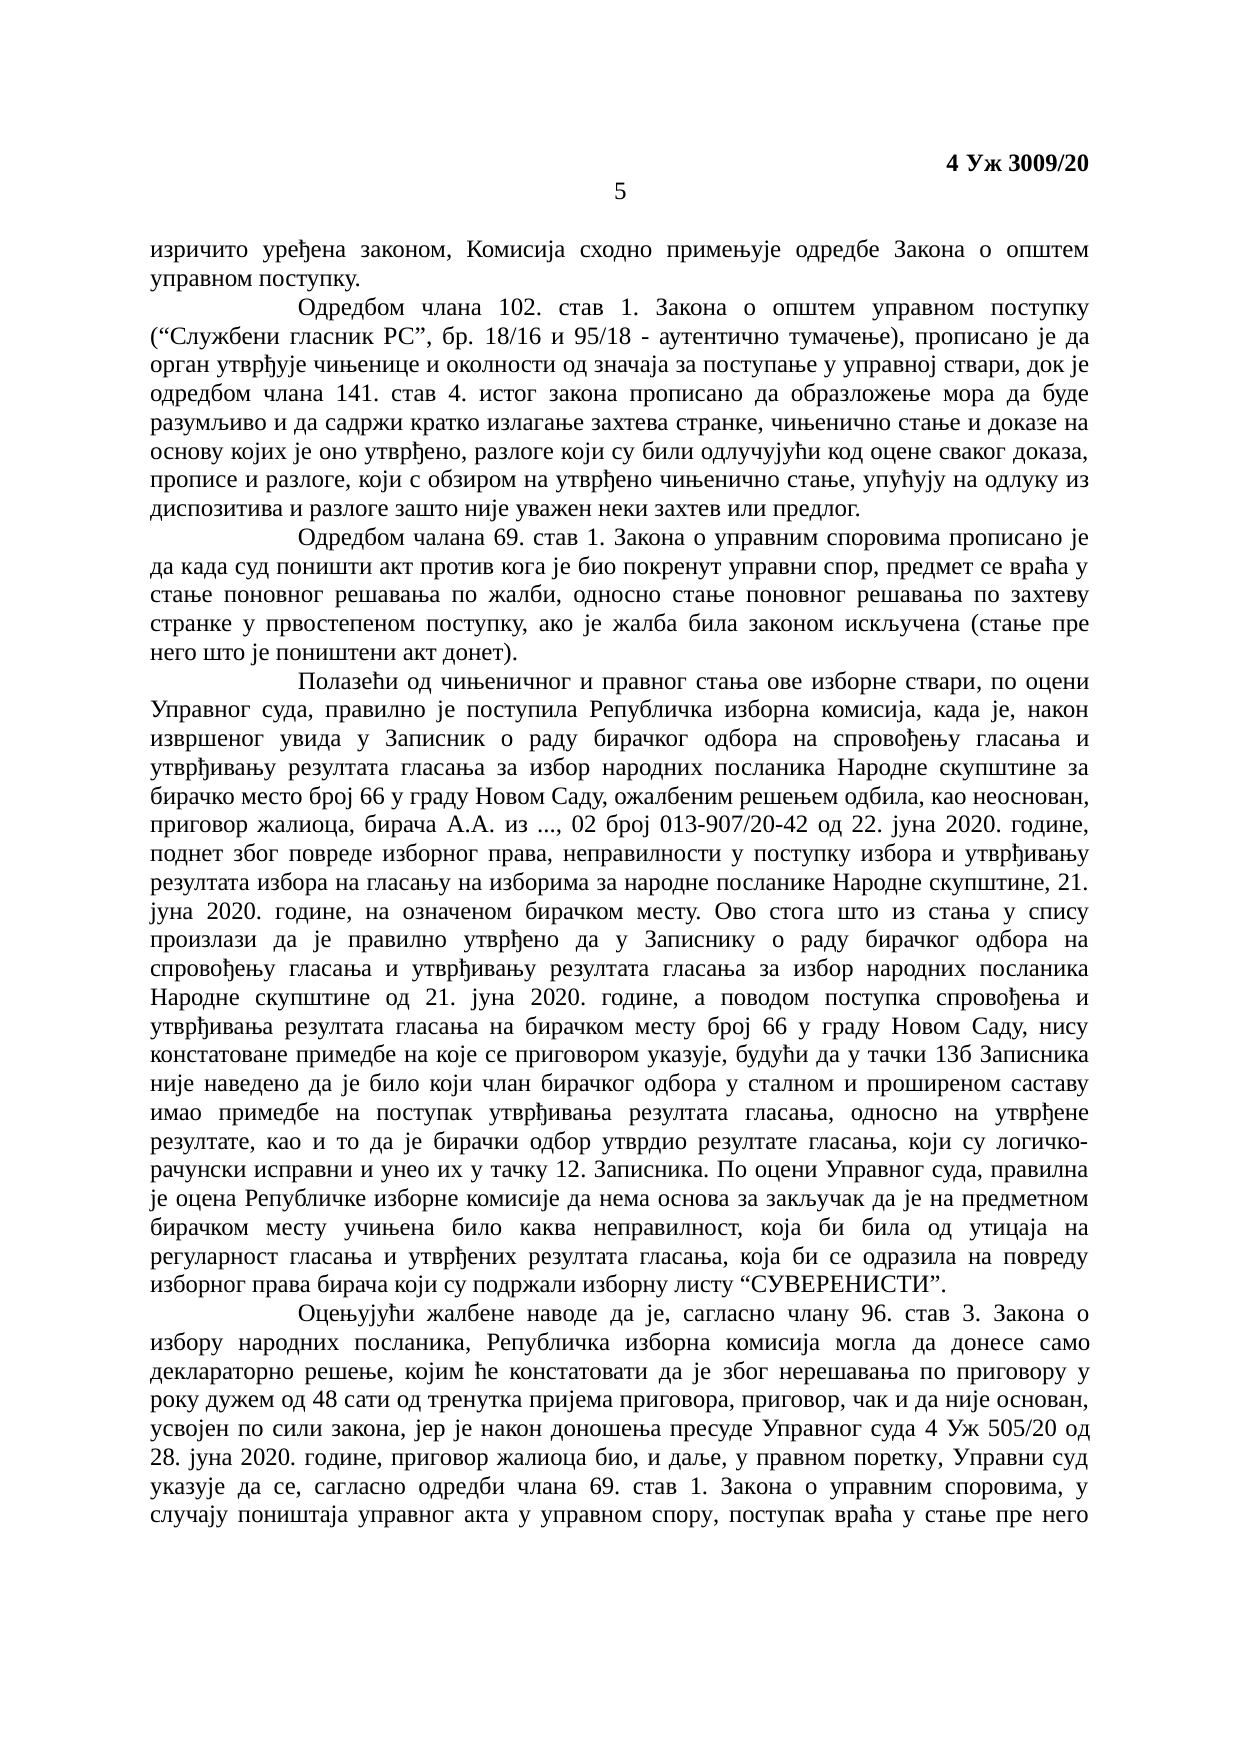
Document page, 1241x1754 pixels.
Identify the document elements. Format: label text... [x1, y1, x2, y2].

text Одредбом члана 102. став 1. Закона о општем управном поступку (“Службени гласник РС”, бр. 18/16 и 95/18 - аутентично тумачење), прописано је да орган утврђује чињенице и околности од значаја за поступање у управној ствари, док је одредбом члана 141. став 4. истог закона прописано да образложење мора да буде разумљиво и да садржи кратко излагање захтева странке, чињенично стање и доказе на основу којих је оно утврђено, разлоге који су били одлучујући код оцене сваког доказа, прописе и разлоге, који с обзиром на утврђено чињенично стање, упућују на одлуку из диспозитива и разлоге зашто није уважен неки захтев или предлог. [150, 292, 1090, 522]
text Полазећи од чињеничног и правног стања ове изборне ствари, по оцени Управног суда, правилно је поступила Републичка изборна комисија, када је, након извршеног увида у Записник о раду бирачког одбора на спровођењу гласања и утврђивању резултата гласања за избор народних посланика Народне скупштине за бирачко место број 66 у граду Новом Саду, ожалбеним решењем одбила, као неоснован, приговор жалиоца, бирача А.А. из ..., 02 број 013-907/20-42 од 22. јуна 2020. године, поднет због повреде изборног права, неправилности у поступку избора и утврђивању резултата избора на гласању на изборима за народне посланике Народне скупштине, 21. јуна 2020. године, на означеном бирачком месту. Ово стога што из стања у спису произлази да је правилно утврђено да у Записнику о раду бирачког одбора на спровођењу гласања и утврђивању резултата гласања за избор народних посланика Народне скупштине од 21. јуна 2020. године, а поводом поступка спровођења и утврђивања резултата гласања на бирачком месту број 66 у граду Новом Саду, нису констатоване примедбе на које се приговором указује, будући да у тачки 13б Записника није наведено да је било који члан бирачког одбора у сталном и проширеном саставу имао примедбе на поступак утврђивања резултата гласања, односно на утврђене резултате, као и то да је бирачки одбор утврдио резултате гласања, који су логичко-рачунски исправни и унео их у тачку 12. Записника. По оцени Управног суда, правилна је оцена Републичке изборне комисије да нема основа за закључак да је на предметном бирачком месту учињена било каква неправилност, која би била од утицаја на регуларност гласања и утврђених резултата гласања, која би се одразила на повреду изборног права бирача који су подржали изборну листу “СУВЕРЕНИСТИ”. [150, 666, 1090, 1298]
text Оцењујући жалбене наводе да је, сагласно члану 96. став 3. Закона о избору народних посланика, Републичка изборна комисија могла да донесе само деклараторно решење, којим ће констатовати да је због нерешавања по приговору у року дужем од 48 сати од тренутка пријема приговора, приговор, чак и да није основан, усвојен по сили закона, јер је након доношења пресуде Управног суда 4 Уж 505/20 од 28. јуна 2020. године, приговор жалиоца био, и даље, у правном поретку, Управни суд указује да се, сагласно одредби члана 69. став 1. Закона о управним споровима, у случају поништаја управног акта у управном спору, поступак враћа у стање пре него [150, 1298, 1090, 1528]
text Одредбом чалана 69. став 1. Закона о управним споровима прописано је да када суд поништи акт против кога је био покренут управни спор, предмет се враћа у стање поновног решавања по жалби, односно стање поновног решавања по захтеву странке у првостепеном поступку, ако је жалба била законом искључена (стање пре него што је поништени акт донет). [150, 522, 1090, 666]
text изричито уређена законом, Комисија сходно примењује одредбе Закона о општем управном поступку. [150, 234, 1090, 292]
